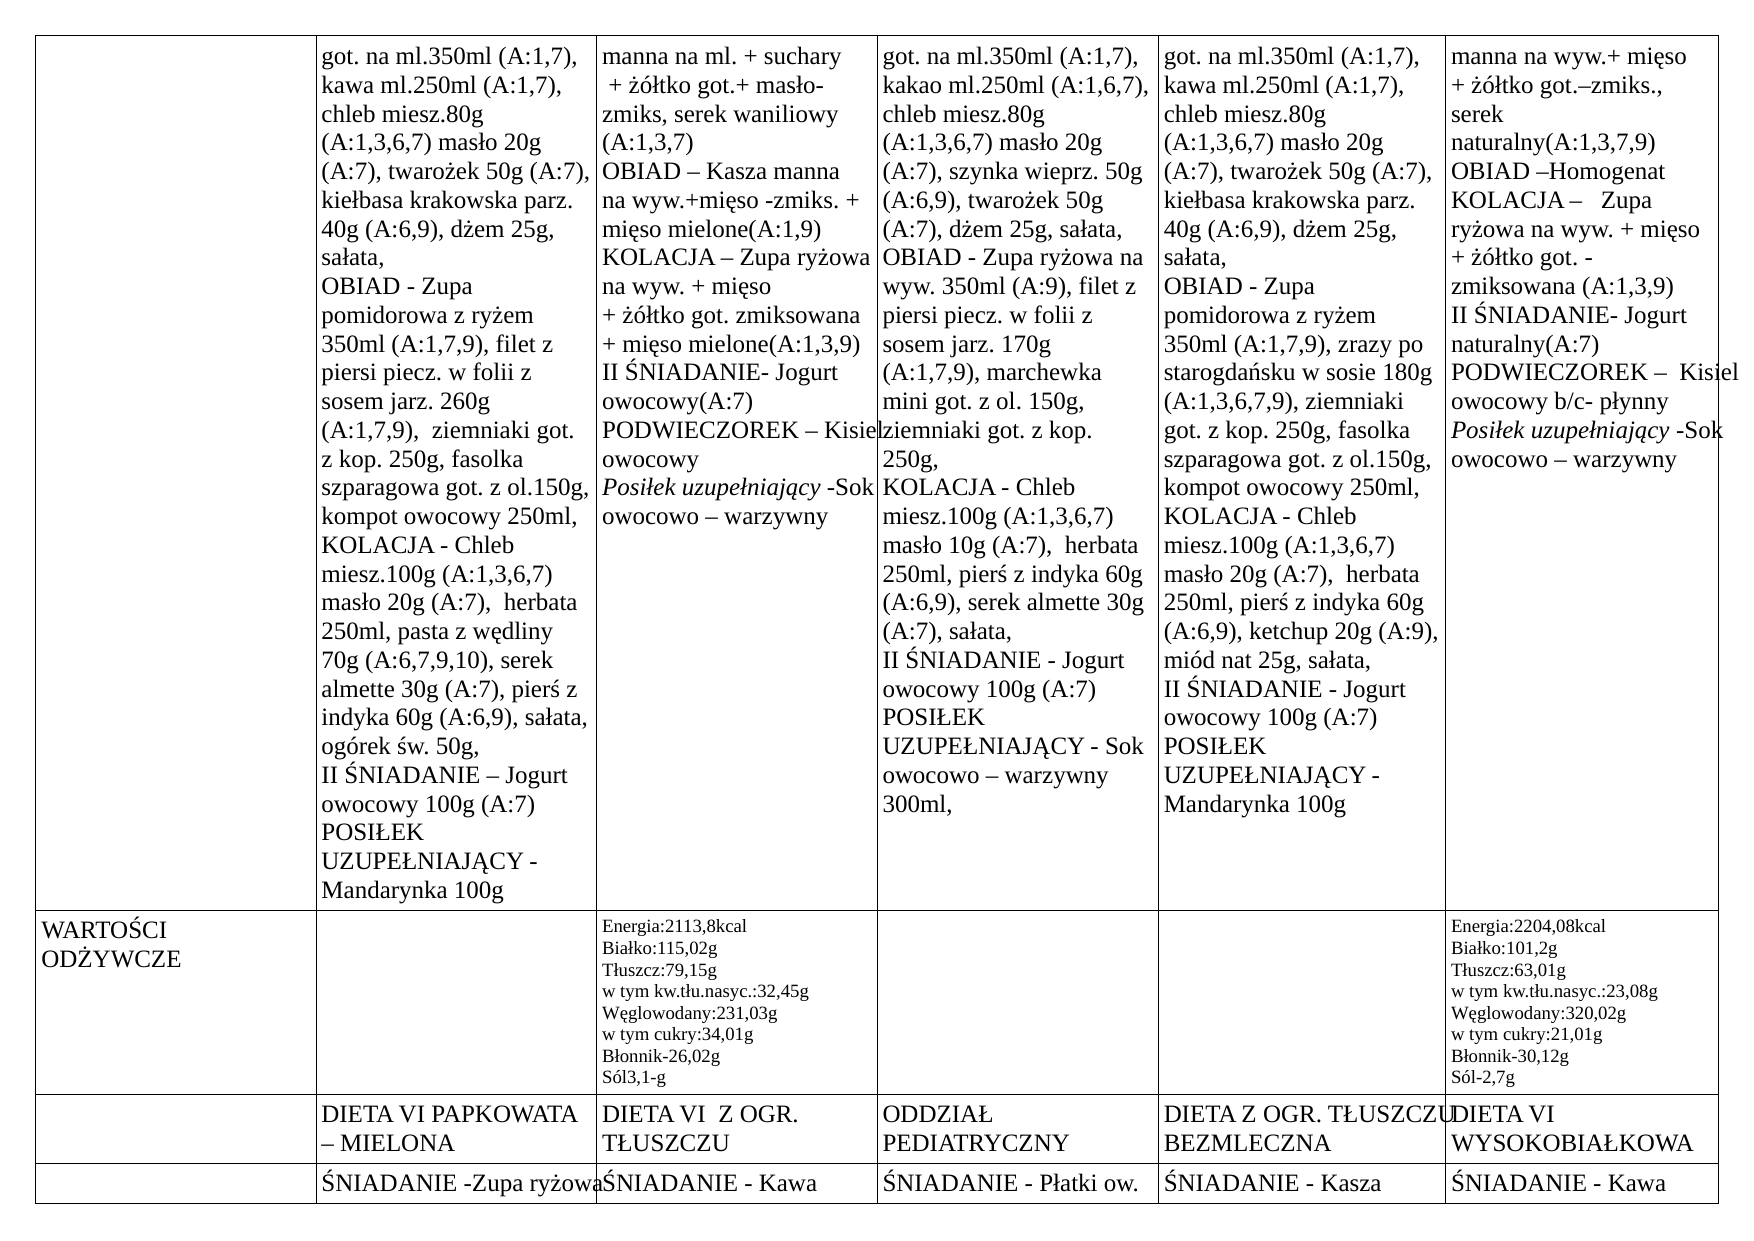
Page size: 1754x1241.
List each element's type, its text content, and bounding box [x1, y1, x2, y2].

table_cell ŚNIADANIE - Płatki ow. got. na ml.350ml (A:1,7), kakao ml.250ml (A:1,6,7), chleb miesz.80g (A:1,3,6,7) masło 20g (A:7), szynka wieprz. 50g (A:6,9), twarożek 50g (A:7), dżem 25g, sałata, OBIAD - Zupa ryżowa na wyw. 350ml (A:9), filet z piersi piecz. w folii z sosem jarz. 170g (A:1,7,9), marchewka mini got. z ol. 150g, ziemniaki got. z kop. 250g, KOLACJA - Chleb miesz.100g (A:1,3,6,7) masło 10g (A:7), herbata 250ml, pierś z indyka 60g (A:6,9), serek almette 30g (A:7), sałata, II ŚNIADANIE - Jogurt owocowy 100g (A:7) POSIŁEK UZUPEŁNIAJĄCY - Sok owocowo – warzywny 300ml, [878, 36, 1158, 909]
table_cell Energia:2113,8kcal Białko:115,02g Tłuszcz:79,15g w tym kw.tłu.nasyc.:32,45g Węglowodany:231,03g w tym cukry:34,01g Błonnik-26,02g Sól3,1-g [597, 911, 877, 1093]
table_cell DIETA VI WYSOKOBIAŁKOWA [1446, 1095, 1718, 1163]
table_cell got. na ml.350ml (A:1,7), kawa ml.250ml (A:1,7), chleb miesz.80g (A:1,3,6,7) masło 20g (A:7), twarożek 50g (A:7), kiełbasa krakowska parz. 40g (A:6,9), dżem 25g, sałata, OBIAD - Zupa pomidorowa z ryżem 350ml (A:1,7,9), filet z piersi piecz. w folii z sosem jarz. 260g (A:1,7,9), ziemniaki got. z kop. 250g, fasolka szparagowa got. z ol.150g, kompot owocowy 250ml, KOLACJA - Chleb miesz.100g (A:1,3,6,7) masło 20g (A:7), herbata 250ml, pasta z wędliny 70g (A:6,7,9,10), serek almette 30g (A:7), pierś z indyka 60g (A:6,9), sałata, ogórek św. 50g, II ŚNIADANIE – Jogurt owocowy 100g (A:7) POSIŁEK UZUPEŁNIAJĄCY - Mandarynka 100g [317, 36, 596, 909]
table_cell [36, 1095, 316, 1163]
table_cell WARTOŚCI ODŻYWCZE [36, 911, 316, 1093]
table_cell ŚNIADANIE -Zupa ryżowa na wyw. + mięso + żółtko got.–zmiks., serek naturalny, (A:7,9) OBIAD – Kasza manna na wyw. + mięso - zmiks.+ mięso mielone(A:1,3,9) KOLACJA – Zupa ryżowa na wyw. + mięso + żółtko got. -zmiks. + mięso mielone(A:1,3,9) II ŚNIADANIE- Jogurt naturalny (A:7) PODWIECZOREK – Kisiel owocowy b/c Posiłek uzupełniający -Sok owocowo – warzywny [317, 1164, 596, 1203]
table_cell [36, 1164, 316, 1203]
table_cell DIETA VI PAPKOWATA – MIELONA [317, 1095, 596, 1163]
table_cell DIETA VI Z OGR. TŁUSZCZU [597, 1095, 877, 1163]
table_cell ŚNIADANIE - Kawa [1446, 1164, 1718, 1203]
table_cell ŚNIADANIE -Kasza manna na wyw.+ mięso + żółtko got.–zmiks., serek naturalny(A:1,3,7,9) OBIAD –Homogenat KOLACJA – Zupa ryżowa na wyw. + mięso + żółtko got. - zmiksowana (A:1,3,9) II ŚNIADANIE- Jogurt naturalny(A:7) PODWIECZOREK – Kisiel owocowy b/c- płynny Posiłek uzupełniający -Sok owocowo – warzywny [1446, 36, 1718, 909]
table_cell Energia:2204,08kcal Białko:101,2g Tłuszcz:63,01g w tym kw.tłu.nasyc.:23,08g Węglowodany:320,02g w tym cukry:21,01g Błonnik-30,12g Sól-2,7g [1446, 911, 1718, 1093]
table_cell ŚNIADANIE - Kasza [1159, 1164, 1445, 1203]
table_cell ODDZIAŁ PEDIATRYCZNY [878, 1095, 1158, 1163]
table_cell ŚNIADANIE – Kasza manna na ml. + suchary + żółtko got.+ masło-zmiks, serek waniliowy (A:1,3,7) OBIAD – Kasza manna na wyw.+mięso -zmiks. + mięso mielone(A:1,9) KOLACJA – Zupa ryżowa na wyw. + mięso + żółtko got. zmiksowana + mięso mielone(A:1,3,9) II ŚNIADANIE- Jogurt owocowy(A:7) PODWIECZOREK – Kisiel owocowy Posiłek uzupełniający -Sok owocowo – warzywny [597, 36, 877, 909]
table_cell [36, 36, 316, 909]
table_cell got. na ml.350ml (A:1,7), kawa ml.250ml (A:1,7), chleb miesz.80g (A:1,3,6,7) masło 20g (A:7), twarożek 50g (A:7), kiełbasa krakowska parz. 40g (A:6,9), dżem 25g, sałata, OBIAD - Zupa pomidorowa z ryżem 350ml (A:1,7,9), zrazy po starogdańsku w sosie 180g (A:1,3,6,7,9), ziemniaki got. z kop. 250g, fasolka szparagowa got. z ol.150g, kompot owocowy 250ml, KOLACJA - Chleb miesz.100g (A:1,3,6,7) masło 20g (A:7), herbata 250ml, pierś z indyka 60g (A:6,9), ketchup 20g (A:9), miód nat 25g, sałata, II ŚNIADANIE - Jogurt owocowy 100g (A:7) POSIŁEK UZUPEŁNIAJĄCY - Mandarynka 100g [1159, 36, 1445, 909]
table_cell [317, 911, 596, 1093]
table_cell [878, 911, 1158, 1093]
table_cell ŚNIADANIE - Płatki ow. [878, 1164, 1158, 1203]
table_cell [1159, 911, 1445, 1093]
table_cell DIETA Z OGR. TŁUSZCZU BEZMLECZNA [1159, 1095, 1445, 1163]
